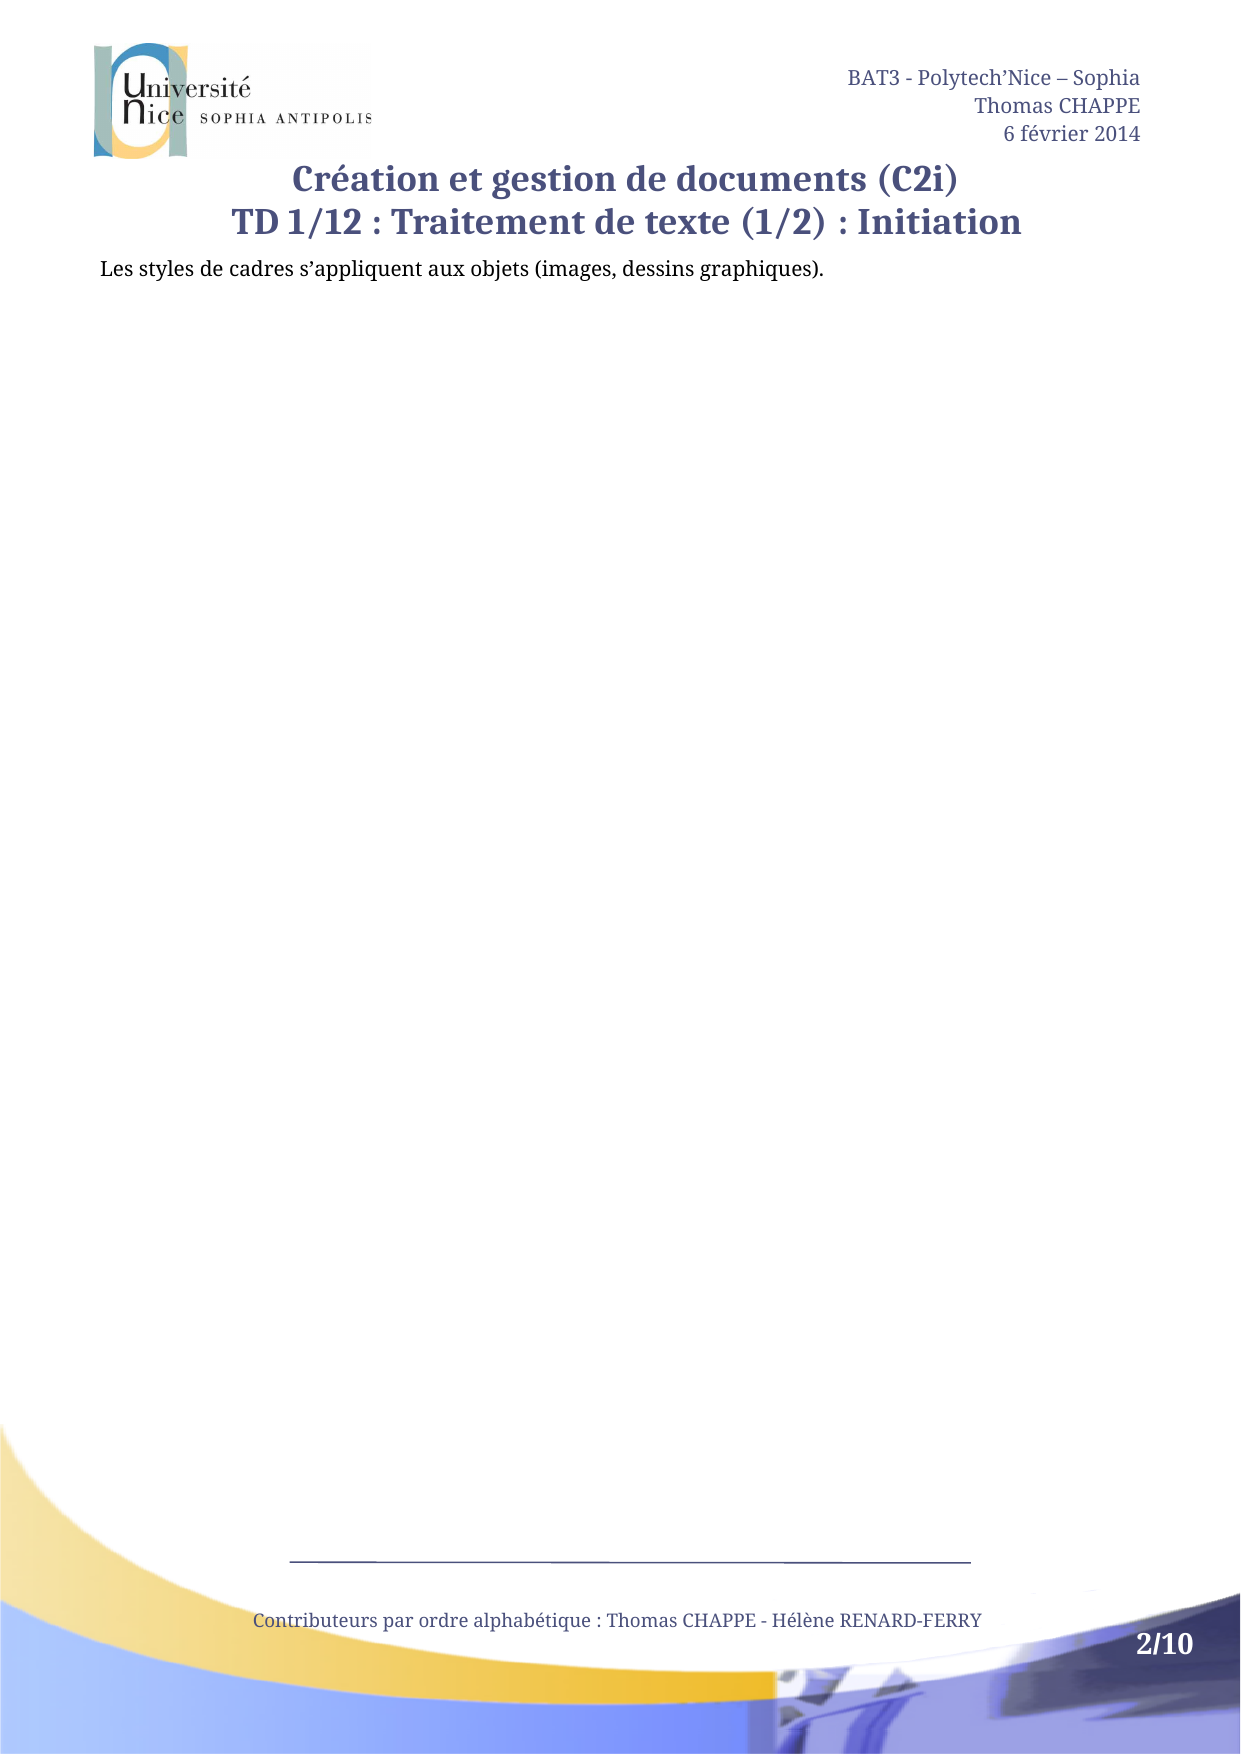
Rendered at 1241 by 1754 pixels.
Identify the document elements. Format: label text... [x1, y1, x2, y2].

picture [93, 43, 372, 159]
text Les styles de cadres s’appliquent aux objets (images, dessins graphiques). [100, 254, 1140, 283]
picture [0, 1424, 1241, 1754]
